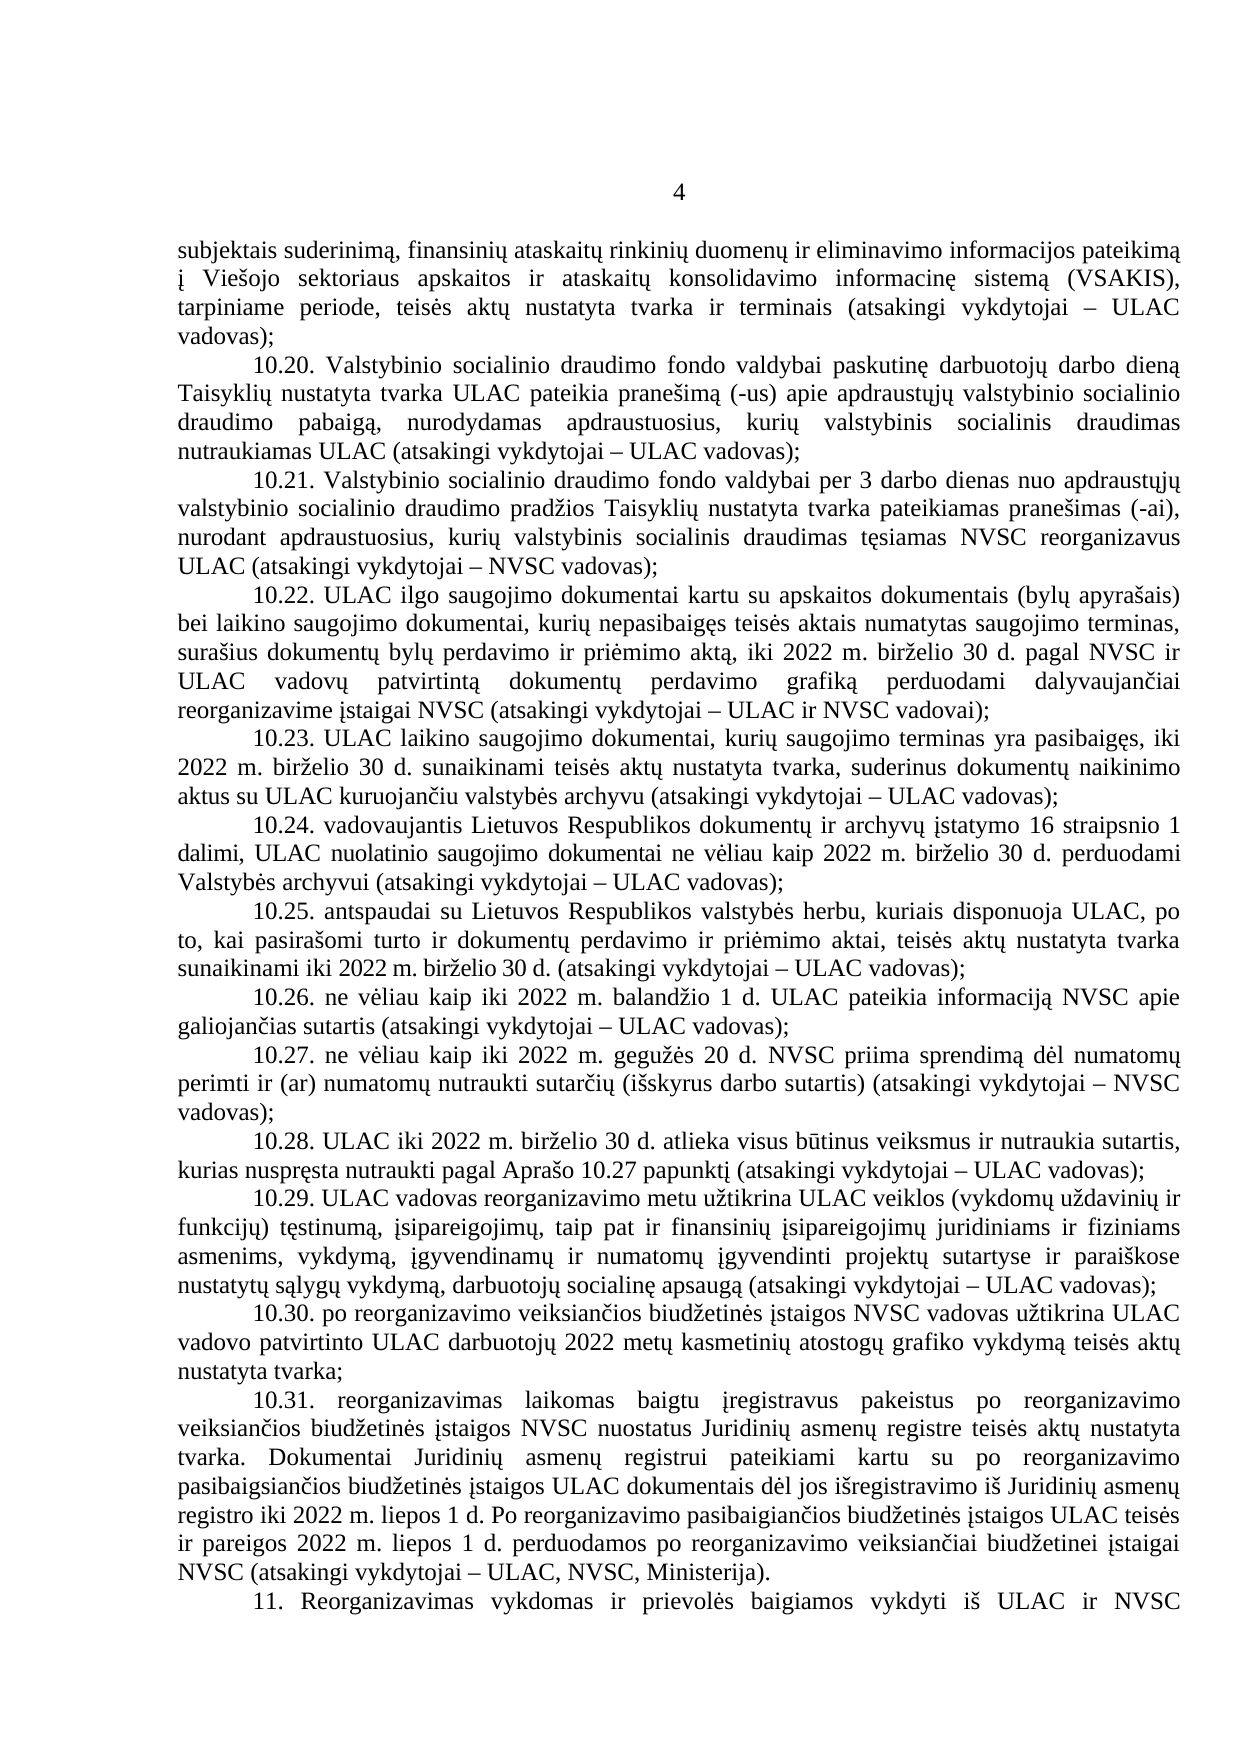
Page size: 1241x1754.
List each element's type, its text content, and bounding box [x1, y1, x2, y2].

text 10.26. ne vėliau kaip iki 2022 m. balandžio 1 d. ULAC pateikia informaciją NVSC apie galiojančias sutartis (atsakingi vykdytojai – ULAC vadovas); [177, 982, 1181, 1040]
text 10.22. ULAC ilgo saugojimo dokumentai kartu su apskaitos dokumentais (bylų apyrašais) bei laikino saugojimo dokumentai, kurių nepasibaigęs teisės aktais numatytas saugojimo terminas, surašius dokumentų bylų perdavimo ir priėmimo aktą, iki 2022 m. birželio 30 d. pagal NVSC ir ULAC vadovų patvirtintą dokumentų perdavimo grafiką perduodami dalyvaujančiai reorganizavime įstaigai NVSC (atsakingi vykdytojai – ULAC ir NVSC vadovai); [177, 580, 1181, 723]
text 10.29. ULAC vadovas reorganizavimo metu užtikrina ULAC veiklos (vykdomų uždavinių ir funkcijų) tęstinumą, įsipareigojimų, taip pat ir finansinių įsipareigojimų juridiniams ir fiziniams asmenims, vykdymą, įgyvendinamų ir numatomų įgyvendinti projektų sutartyse ir paraiškose nustatytų sąlygų vykdymą, darbuotojų socialinę apsaugą (atsakingi vykdytojai – ULAC vadovas); [177, 1183, 1181, 1298]
text 10.28. ULAC iki 2022 m. birželio 30 d. atlieka visus būtinus veiksmus ir nutraukia sutartis, kurias nuspręsta nutraukti pagal Aprašo 10.27 papunktį (atsakingi vykdytojai – ULAC vadovas); [177, 1126, 1181, 1183]
text 10.23. ULAC laikino saugojimo dokumentai, kurių saugojimo terminas yra pasibaigęs, iki 2022 m. birželio 30 d. sunaikinami teisės aktų nustatyta tvarka, suderinus dokumentų naikinimo aktus su ULAC kuruojančiu valstybės archyvu (atsakingi vykdytojai – ULAC vadovas); [177, 723, 1181, 810]
text 10.25. antspaudai su Lietuvos Respublikos valstybės herbu, kuriais disponuoja ULAC, po to, kai pasirašomi turto ir dokumentų perdavimo ir priėmimo aktai, teisės aktų nustatyta tvarka sunaikinami iki 2022 m. birželio 30 d. (atsakingi vykdytojai – ULAC vadovas); [177, 896, 1181, 982]
text 10.31. reorganizavimas laikomas baigtu įregistravus pakeistus po reorganizavimo veiksiančios biudžetinės įstaigos NVSC nuostatus Juridinių asmenų registre teisės aktų nustatyta tvarka. Dokumentai Juridinių asmenų registrui pateikiami kartu su po reorganizavimo pasibaigsiančios biudžetinės įstaigos ULAC dokumentais dėl jos išregistravimo iš Juridinių asmenų registro iki 2022 m. liepos 1 d. Po reorganizavimo pasibaigiančios biudžetinės įstaigos ULAC teisės ir pareigos 2022 m. liepos 1 d. perduodamos po reorganizavimo veiksiančiai biudžetinei įstaigai NVSC (atsakingi vykdytojai – ULAC, NVSC, Ministerija). [177, 1385, 1181, 1586]
text 11. Reorganizavimas vykdomas ir prievolės baigiamos vykdyti iš ULAC ir NVSC [177, 1586, 1181, 1615]
text subjektais suderinimą, finansinių ataskaitų rinkinių duomenų ir eliminavimo informacijos pateikimą į Viešojo sektoriaus apskaitos ir ataskaitų konsolidavimo informacinę sistemą (VSAKIS), tarpiniame periode, teisės aktų nustatyta tvarka ir terminais (atsakingi vykdytojai – ULAC vadovas); [177, 235, 1181, 350]
text 10.30. po reorganizavimo veiksiančios biudžetinės įstaigos NVSC vadovas užtikrina ULAC vadovo patvirtinto ULAC darbuotojų 2022 metų kasmetinių atostogų grafiko vykdymą teisės aktų nustatyta tvarka; [177, 1298, 1181, 1385]
text 10.20. Valstybinio socialinio draudimo fondo valdybai paskutinę darbuotojų darbo dieną Taisyklių nustatyta tvarka ULAC pateikia pranešimą (-us) apie apdraustųjų valstybinio socialinio draudimo pabaigą, nurodydamas apdraustuosius, kurių valstybinis socialinis draudimas nutraukiamas ULAC (atsakingi vykdytojai – ULAC vadovas); [177, 350, 1181, 465]
text 10.24. vadovaujantis Lietuvos Respublikos dokumentų ir archyvų įstatymo 16 straipsnio 1 dalimi, ULAC nuolatinio saugojimo dokumentai ne vėliau kaip 2022 m. birželio 30 d. perduodami Valstybės archyvui (atsakingi vykdytojai – ULAC vadovas); [177, 810, 1181, 896]
text 10.27. ne vėliau kaip iki 2022 m. gegužės 20 d. NVSC priima sprendimą dėl numatomų perimti ir (ar) numatomų nutraukti sutarčių (išskyrus darbo sutartis) (atsakingi vykdytojai – NVSC vadovas); [177, 1040, 1181, 1126]
text 10.21. Valstybinio socialinio draudimo fondo valdybai per 3 darbo dienas nuo apdraustųjų valstybinio socialinio draudimo pradžios Taisyklių nustatyta tvarka pateikiamas pranešimas (-ai), nurodant apdraustuosius, kurių valstybinis socialinis draudimas tęsiamas NVSC reorganizavus ULAC (atsakingi vykdytojai – NVSC vadovas); [177, 465, 1181, 580]
